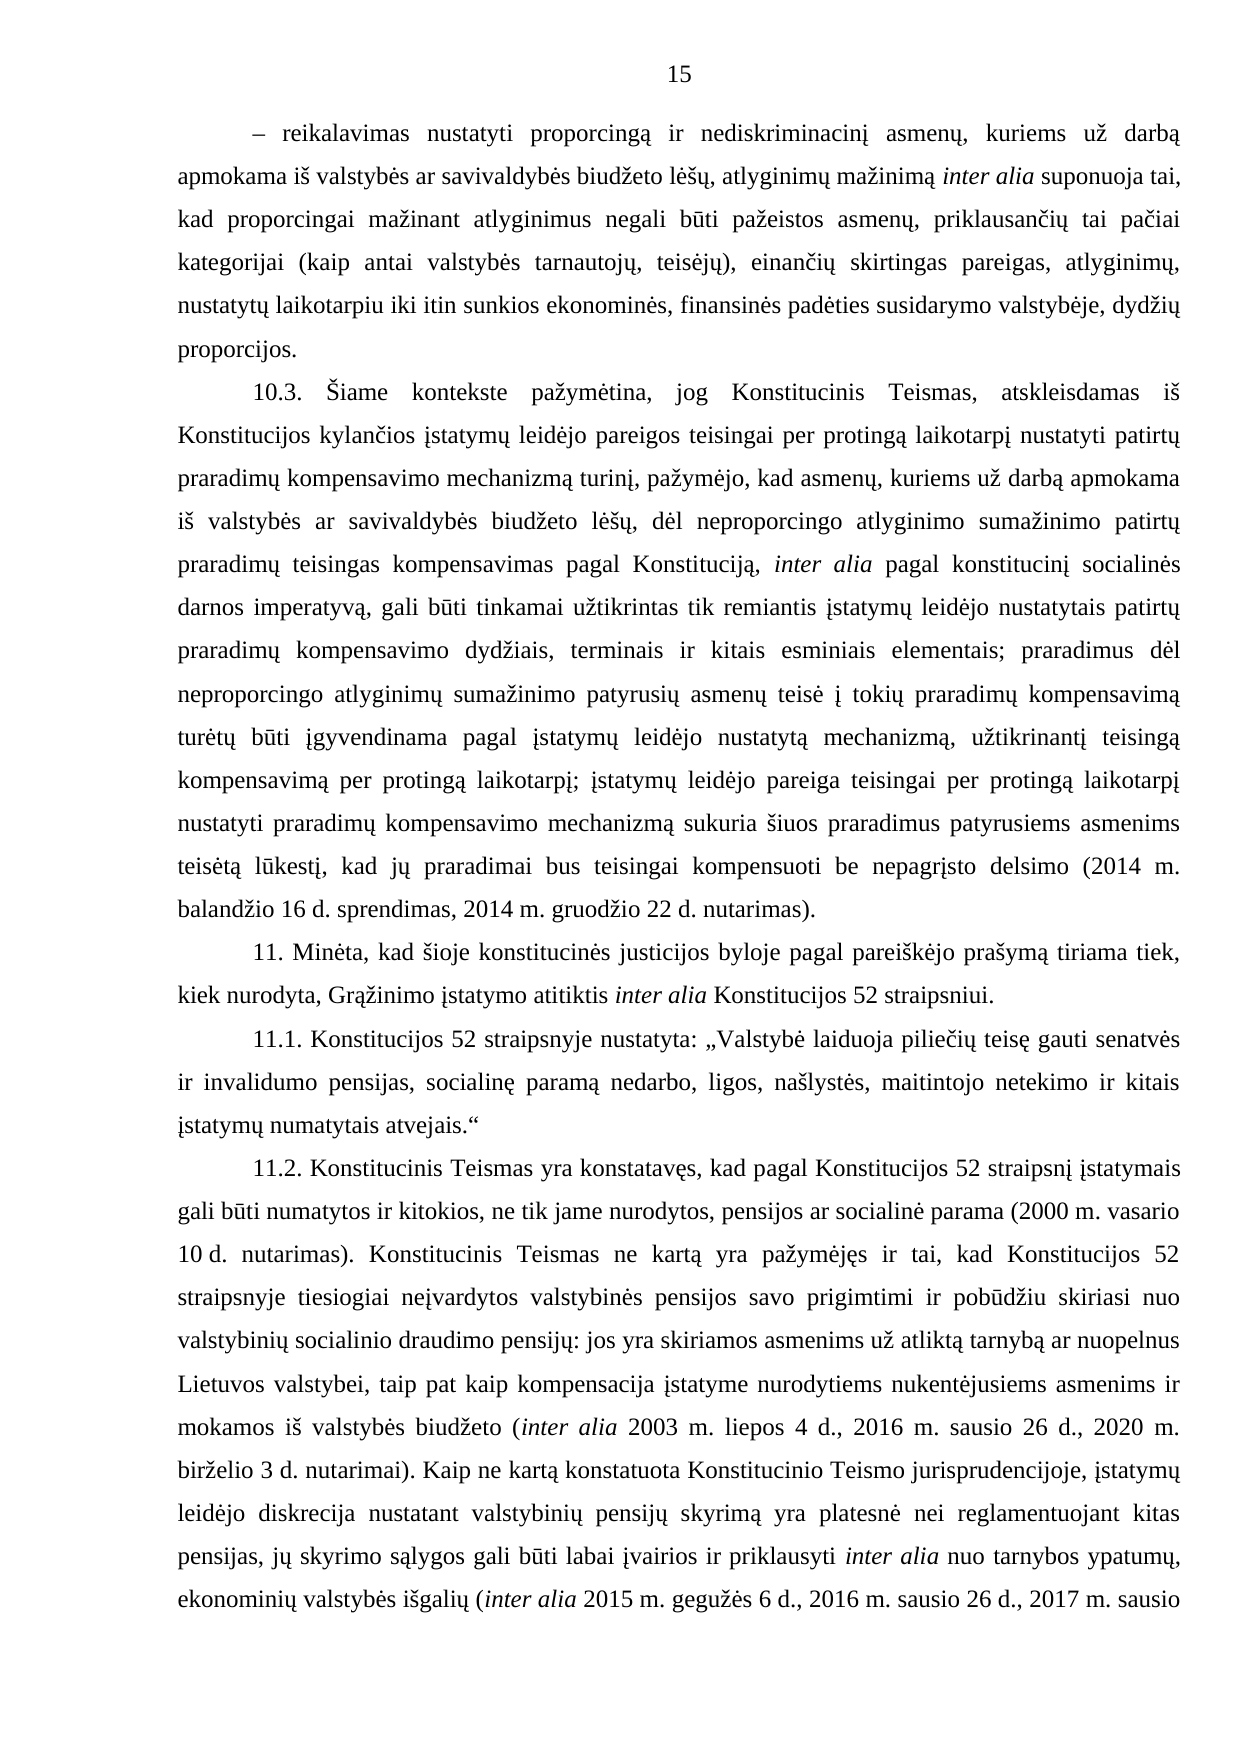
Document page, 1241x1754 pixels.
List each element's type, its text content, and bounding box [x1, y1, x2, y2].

text 10.3. Šiame kontekste pažymėtina, jog Konstitucinis Teismas, atskleisdamas iš Konstitucijos kylančios įstatymų leidėjo pareigos teisingai per protingą laikotarpį nustatyti patirtų praradimų kompensavimo mechanizmą turinį, pažymėjo, kad asmenų, kuriems už darbą apmokama iš valstybės ar savivaldybės biudžeto lėšų, dėl neproporcingo atlyginimo sumažinimo patirtų praradimų teisingas kompensavimas pagal Konstituciją, inter alia pagal konstitucinį socialinės darnos imperatyvą, gali būti tinkamai užtikrintas tik remiantis įstatymų leidėjo nustatytais patirtų praradimų kompensavimo dydžiais, terminais ir kitais esminiais elementais; praradimus dėl neproporcingo atlyginimų sumažinimo patyrusių asmenų teisė į tokių praradimų kompensavimą turėtų būti įgyvendinama pagal įstatymų leidėjo nustatytą mechanizmą, užtikrinantį teisingą kompensavimą per protingą laikotarpį; įstatymų leidėjo pareiga teisingai per protingą laikotarpį nustatyti praradimų kompensavimo mechanizmą sukuria šiuos praradimus patyrusiems asmenims teisėtą lūkestį, kad jų praradimai bus teisingai kompensuoti be nepagrįsto delsimo (2014 m. balandžio 16 d. sprendimas, 2014 m. gruodžio 22 d. nutarimas). [177, 377, 1181, 923]
text 11.1. Konstitucijos 52 straipsnyje nustatyta: „Valstybė laiduoja piliečių teisę gauti senatvės ir invalidumo pensijas, socialinę paramą nedarbo, ligos, našlystės, maitintojo netekimo ir kitais įstatymų numatytais atvejais.“ [177, 1024, 1181, 1139]
text 11.2. Konstitucinis Teismas yra konstatavęs, kad pagal Konstitucijos 52 straipsnį įstatymais gali būti numatytos ir kitokios, ne tik jame nurodytos, pensijos ar socialinė parama (2000 m. vasario 10 d. nutarimas). Konstitucinis Teismas ne kartą yra pažymėjęs ir tai, kad Konstitucijos 52 straipsnyje tiesiogiai neįvardytos valstybinės pensijos savo prigimtimi ir pobūdžiu skiriasi nuo valstybinių socialinio draudimo pensijų: jos yra skiriamos asmenims už atliktą tarnybą ar nuopelnus Lietuvos valstybei, taip pat kaip kompensacija įstatyme nurodytiems nukentėjusiems asmenims ir mokamos iš valstybės biudžeto (inter alia 2003 m. liepos 4 d., 2016 m. sausio 26 d., 2020 m. birželio 3 d. nutarimai). Kaip ne kartą konstatuota Konstitucinio Teismo jurisprudencijoje, įstatymų leidėjo diskrecija nustatant valstybinių pensijų skyrimą yra platesnė nei reglamentuojant kitas pensijas, jų skyrimo sąlygos gali būti labai įvairios ir priklausyti inter alia nuo tarnybos ypatumų, ekonominių valstybės išgalių (inter alia 2015 m. gegužės 6 d., 2016 m. sausio 26 d., 2017 m. sausio [177, 1153, 1181, 1613]
text – reikalavimas nustatyti proporcingą ir nediskriminacinį asmenų, kuriems už darbą apmokama iš valstybės ar savivaldybės biudžeto lėšų, atlyginimų mažinimą inter alia suponuoja tai, kad proporcingai mažinant atlyginimus negali būti pažeistos asmenų, priklausančių tai pačiai kategorijai (kaip antai valstybės tarnautojų, teisėjų), einančių skirtingas pareigas, atlyginimų, nustatytų laikotarpiu iki itin sunkios ekonominės, finansinės padėties susidarymo valstybėje, dydžių proporcijos. [177, 118, 1181, 362]
text 11. Minėta, kad šioje konstitucinės justicijos byloje pagal pareiškėjo prašymą tiriama tiek, kiek nurodyta, Grąžinimo įstatymo atitiktis inter alia Konstitucijos 52 straipsniui. [177, 937, 1181, 1009]
